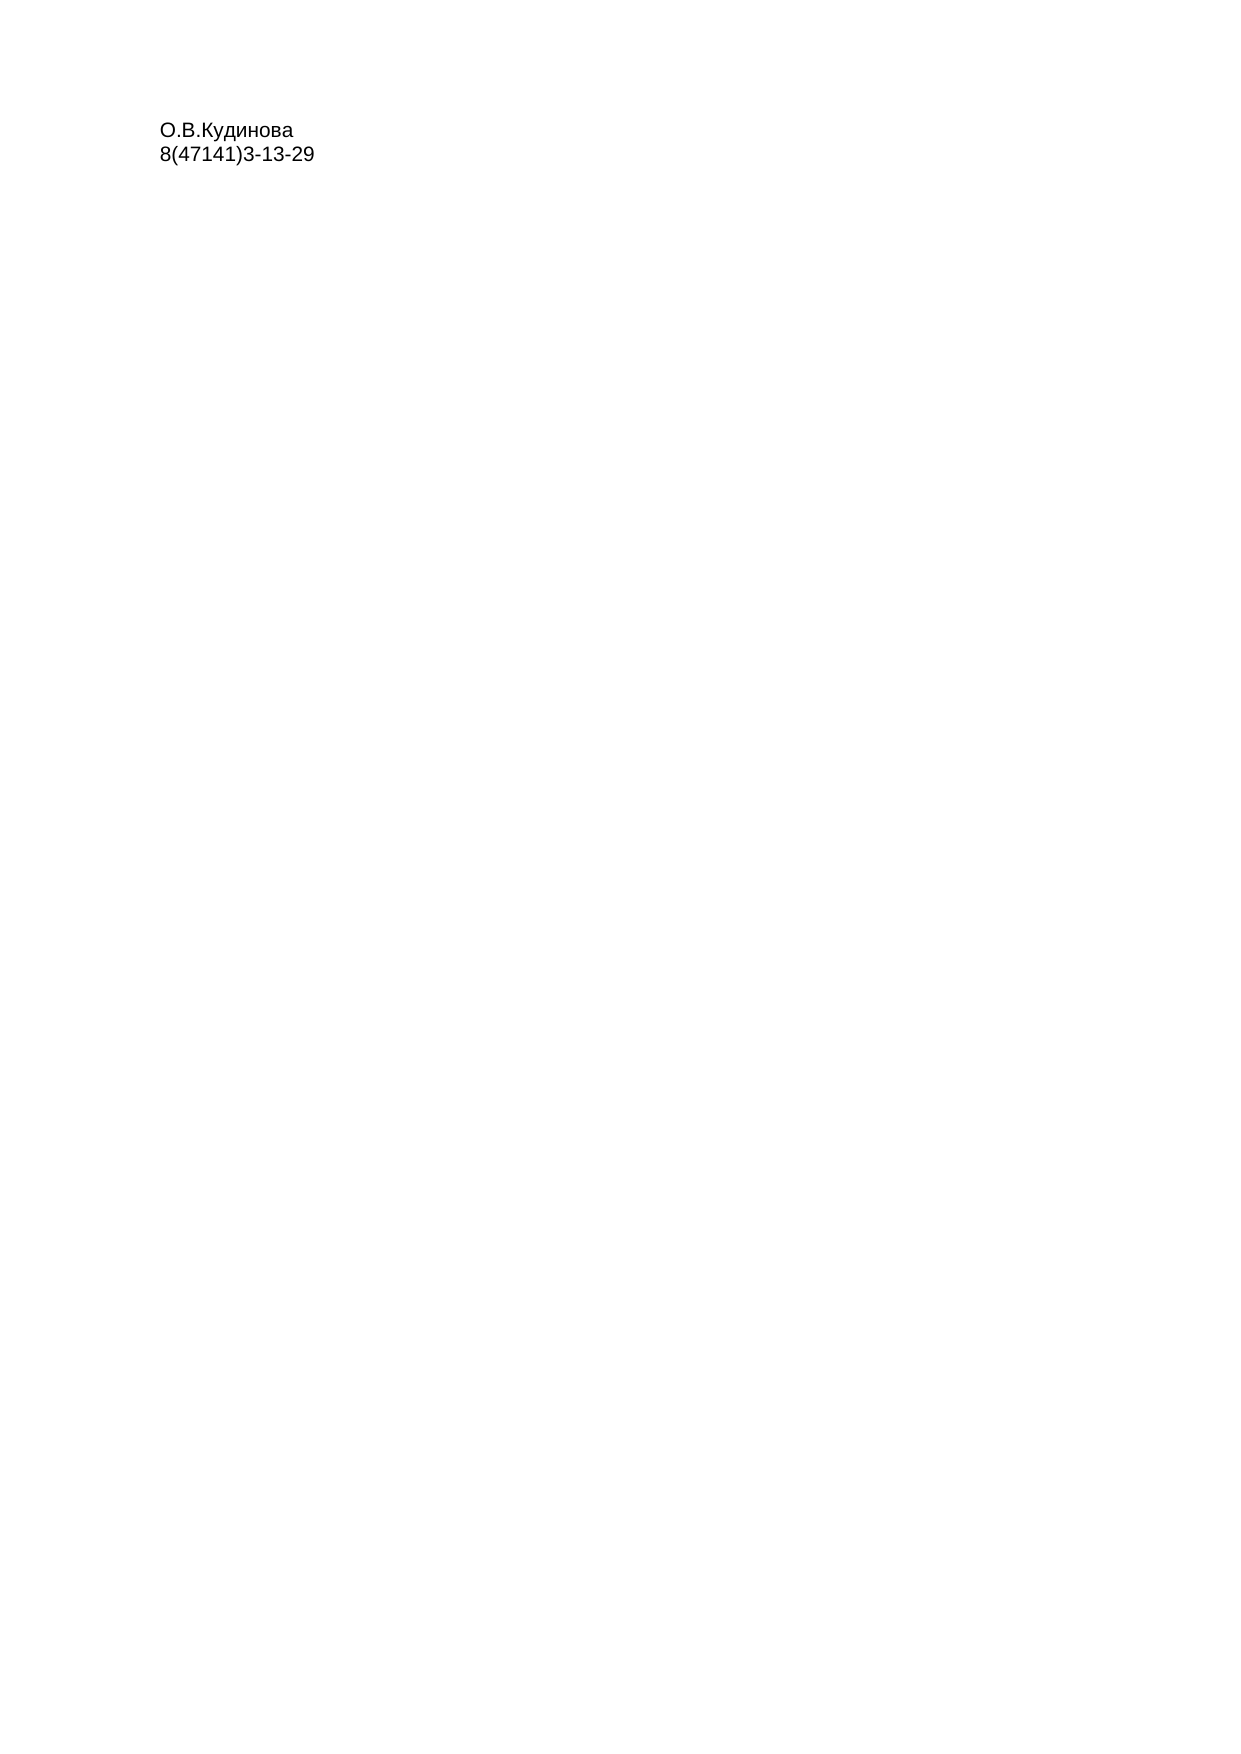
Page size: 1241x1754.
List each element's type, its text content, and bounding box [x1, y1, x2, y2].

text О.В.Кудинова [159, 118, 1110, 142]
text 8(47141)3-13-29 [159, 142, 1110, 166]
